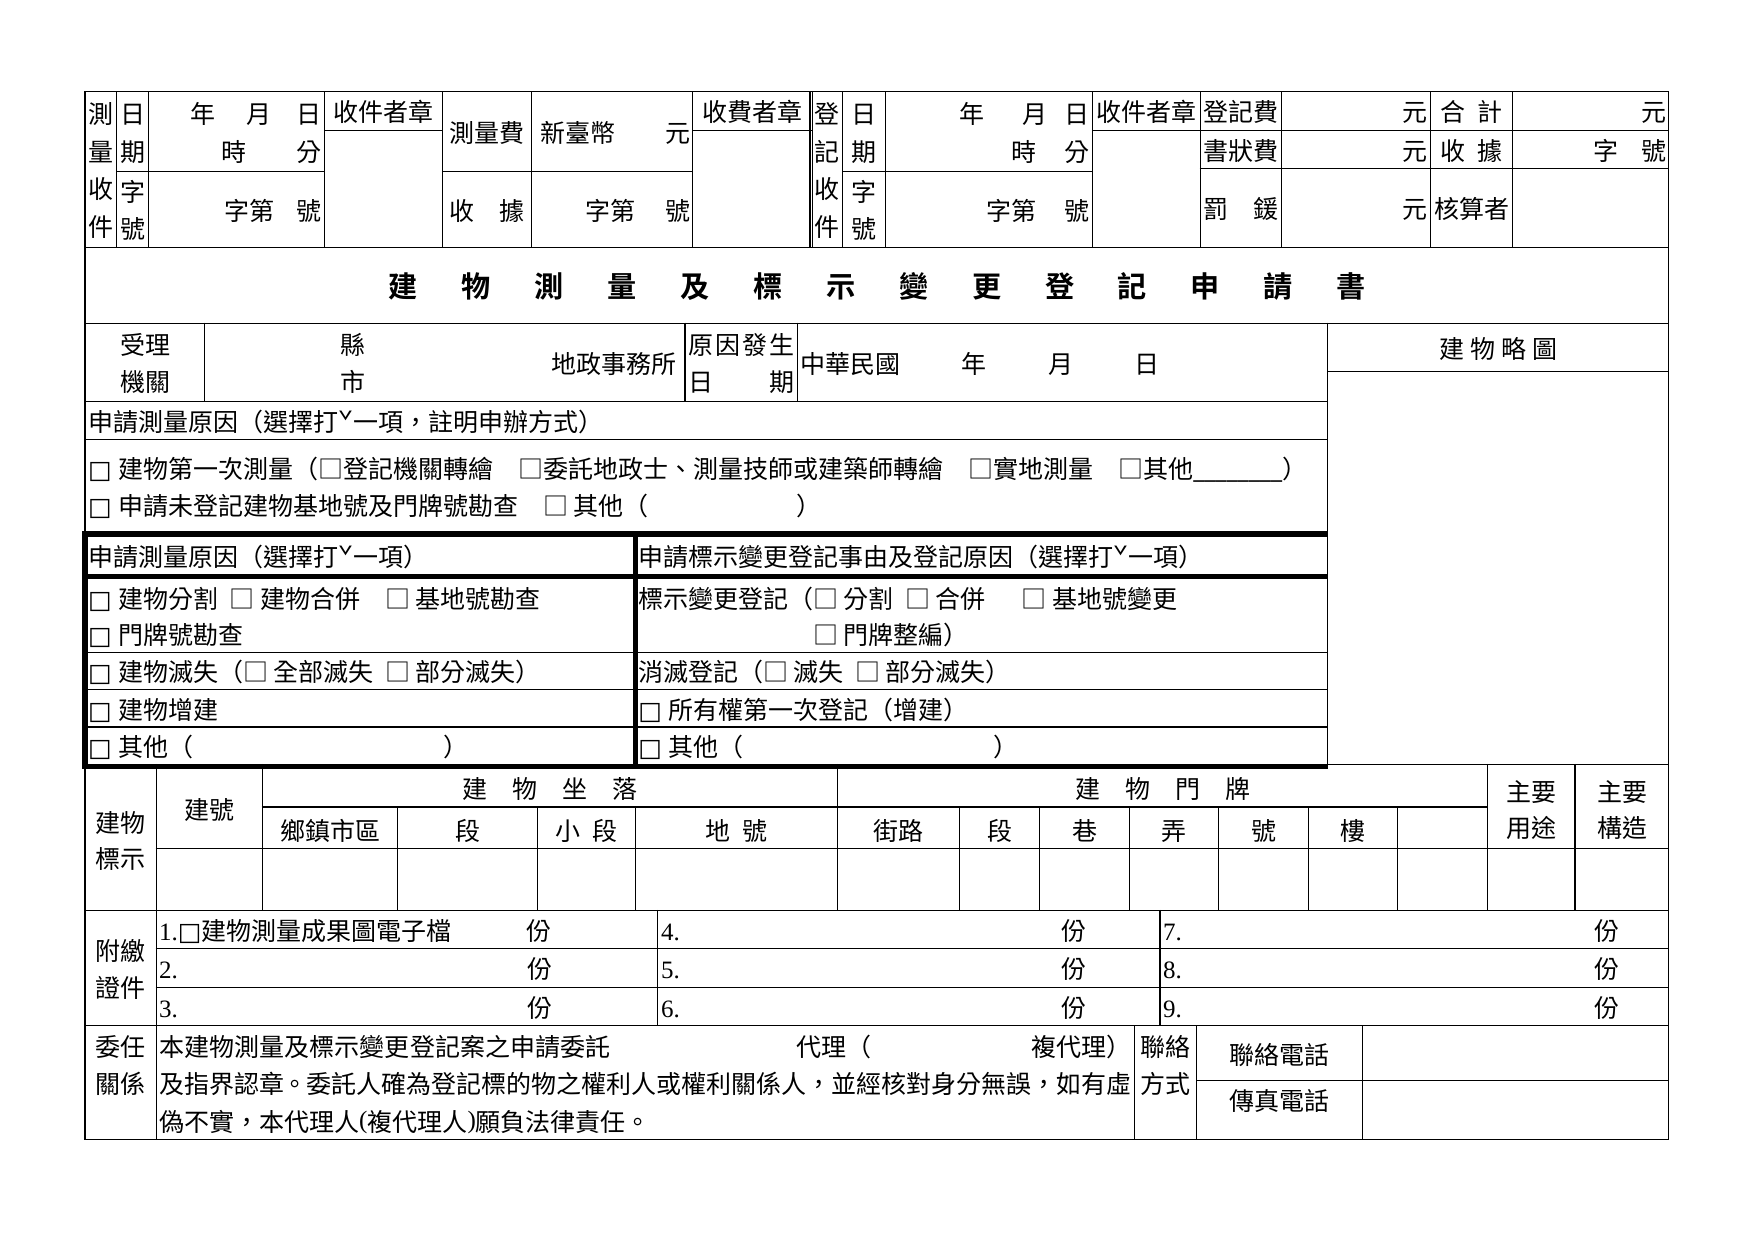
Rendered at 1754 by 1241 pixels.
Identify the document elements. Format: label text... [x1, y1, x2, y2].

table_cell 字第 號 [886, 172, 1092, 247]
table_cell 段 [960, 808, 1039, 848]
table_cell 地政事務所 [368, 324, 684, 401]
table_cell 收 據 [1431, 131, 1512, 168]
table_cell [1309, 849, 1397, 910]
table_cell [838, 849, 959, 910]
table_cell 樓 [1309, 808, 1397, 848]
table_cell [636, 849, 837, 910]
table_cell 元 [1282, 131, 1430, 168]
table_cell □ 建物滅失（□ 全部滅失 □ 部分滅失） [88, 653, 633, 689]
table_cell [960, 849, 1039, 910]
table_cell 5. 份 [658, 949, 1159, 987]
table_header 日期 [843, 92, 885, 171]
table_cell 消滅登記（□ 滅失 □ 部分滅失） [638, 653, 1327, 689]
table_cell 建 物 略 圖 [1328, 324, 1668, 371]
table_cell 1.□建物測量成果圖電子檔 份 [157, 911, 657, 948]
table_cell [1093, 131, 1200, 247]
table_header 收件者章 [1093, 92, 1200, 130]
table_cell 建號 [157, 769, 262, 848]
table_cell 主要 用途 [1488, 765, 1574, 848]
table_cell 建 物 門 牌 [838, 765, 1487, 806]
table_cell □ 其他（ ） [638, 728, 1327, 764]
table_header 元 [1282, 92, 1430, 130]
table_cell 縣 市 [205, 324, 368, 401]
table_cell 字第 號 [532, 172, 692, 247]
table_header 測量收件 [86, 92, 116, 247]
table_cell [157, 849, 262, 910]
table_cell [1576, 849, 1668, 910]
table_cell [1040, 849, 1129, 910]
table_cell [1219, 849, 1308, 910]
table_cell 小 段 [538, 808, 635, 848]
table_cell 傳真電話 [1197, 1081, 1362, 1139]
table_cell 中華民國 年 月 日 [798, 324, 1327, 401]
table_cell 弄 [1130, 808, 1218, 848]
table_cell 街路 [838, 808, 959, 848]
table_cell □ 其他（ ） [88, 728, 633, 764]
table_cell 建 物 坐 落 [263, 769, 837, 806]
table_cell 聯絡方式 [1135, 1026, 1196, 1139]
table_cell 建 物 測 量 及 標 示 變 更 登 記 申 請 書 [86, 248, 1668, 323]
table_cell [1398, 849, 1487, 910]
table_cell 6. 份 [658, 988, 1159, 1025]
table_cell 委任 關係 [86, 1026, 156, 1139]
table_cell [538, 849, 635, 910]
table_cell □ 建物第一次測量（□登記機關轉繪 □委託地政士、測量技師或建築師轉繪 □實地測量 □其他________） □ 申請未登記建物基地號及門牌號勘查 □ 其他（ ） [86, 440, 1327, 531]
table_cell 字號 [117, 172, 148, 247]
table_cell [1513, 169, 1668, 247]
table_cell 9. 份 [1161, 988, 1668, 1025]
table_cell 主要 構造 [1576, 765, 1668, 848]
table_cell 8. 份 [1161, 949, 1668, 987]
table_cell 3. 份 [157, 988, 657, 1025]
table_cell 核算者 [1431, 169, 1512, 247]
table_cell [1398, 808, 1487, 848]
table_cell □ 建物分割 □ 建物合併 □ 基地號勘查 □ 門牌號勘查 [88, 579, 633, 652]
table_cell 申請測量原因（選擇打ˇ一項，註明申辦方式） [86, 402, 1327, 439]
table_header 新臺幣 元 [532, 92, 692, 171]
table_cell 號 [1219, 808, 1308, 848]
table_cell □ 建物增建 [88, 690, 633, 726]
table_cell [1363, 1081, 1668, 1139]
table_cell 本建物測量及標示變更登記案之申請委託 代理（ 複代理）及指界認章。委託人確為登記標的物之權利人或權利關係人，並經核對身分無誤，如有虛偽不實，本代理人(複代理人)願負法律責任。 [157, 1026, 1134, 1139]
table_header 年 月 日 時 分 [886, 92, 1092, 171]
table_header 測量費 [443, 92, 531, 171]
table_cell [1328, 372, 1668, 764]
table_header 合 計 [1431, 92, 1512, 130]
table_cell 附繳 證件 [86, 911, 156, 1025]
table_cell [1130, 849, 1218, 910]
table_cell 字第 號 [149, 172, 324, 247]
table_cell 字號 [843, 172, 885, 247]
table_cell [398, 849, 537, 910]
table_cell 聯絡電話 [1197, 1026, 1362, 1080]
table_cell [1488, 849, 1574, 910]
table_cell 巷 [1040, 808, 1129, 848]
table_header 收費者章 [693, 92, 809, 130]
table_cell [325, 131, 442, 247]
table_header 登記收件 [813, 92, 842, 247]
table_cell 罰 鍰 [1201, 169, 1281, 247]
table_cell 受理 機關 [86, 324, 204, 401]
table_cell 地 號 [636, 808, 837, 848]
table_cell 申請標示變更登記事由及登記原因（選擇打ˇ一項） [638, 537, 1327, 574]
table_header 收件者章 [325, 92, 442, 130]
table_cell 申請測量原因（選擇打ˇ一項） [88, 537, 633, 574]
table_cell [263, 849, 397, 910]
table_cell [1363, 1026, 1668, 1080]
table_cell 段 [398, 808, 537, 848]
table_cell 書狀費 [1201, 131, 1281, 168]
table_header 日期 [117, 92, 148, 171]
table_cell 鄉鎮市區 [263, 808, 397, 848]
table_cell 建物標示 [86, 769, 156, 910]
table_header 登記費 [1201, 92, 1281, 130]
table_header 年 月 日 時 分 [149, 92, 324, 171]
table_header 元 [1513, 92, 1668, 130]
table_cell 2. 份 [157, 949, 657, 987]
table_cell 原因發生日 期 [686, 324, 797, 401]
table_cell 4. 份 [658, 911, 1159, 948]
table_cell 7. 份 [1161, 911, 1668, 948]
table_cell 收 據 [443, 172, 531, 247]
table_cell 字 號 [1513, 131, 1668, 168]
table_cell 元 [1282, 169, 1430, 247]
table_cell [693, 131, 809, 247]
table_cell 標示變更登記（□ 分割 □ 合併 □ 基地號變更 □ 門牌整編） [638, 579, 1327, 652]
table_cell □ 所有權第一次登記（增建） [638, 690, 1327, 726]
